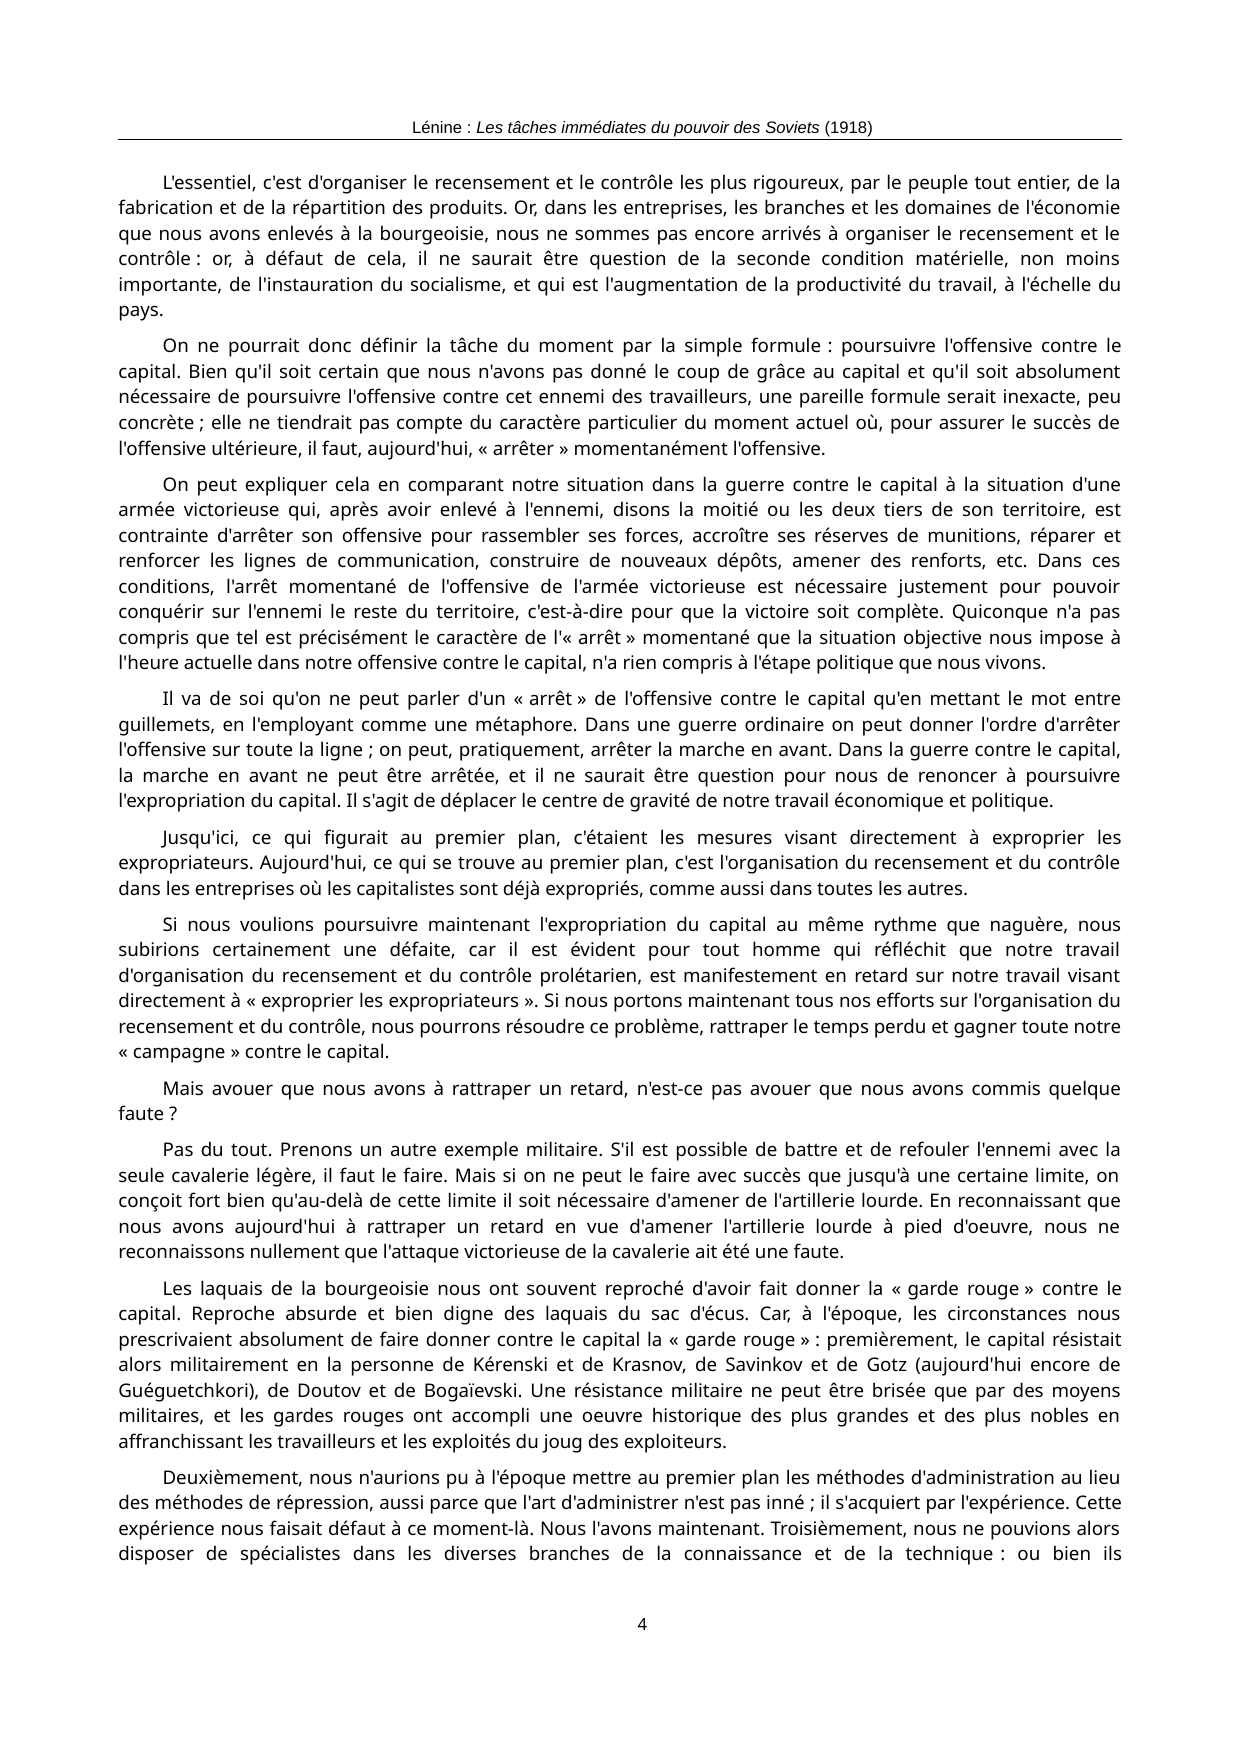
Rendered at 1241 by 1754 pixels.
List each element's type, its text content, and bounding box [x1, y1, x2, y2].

text L'essentiel, c'est d'organiser le recensement et le contrôle les plus rigoureux, par le peuple tout entier, de la fabrication et de la répartition des produits. Or, dans les entreprises, les branches et les domaines de l'économie que nous avons enlevés à la bourgeoisie, nous ne sommes pas encore arrivés à organiser le recensement et le contrôle : or, à défaut de cela, il ne saurait être question de la seconde condition matérielle, non moins importante, de l'instauration du socialisme, et qui est l'augmentation de la productivité du travail, à l'échelle du pays. [118, 169, 1122, 322]
text Deuxièmement, nous n'aurions pu à l'époque mettre au premier plan les méthodes d'administration au lieu des méthodes de répression, aussi parce que l'art d'administrer n'est pas inné ; il s'acquiert par l'expérience. Cette expérience nous faisait défaut à ce moment-là. Nous l'avons maintenant. Troisièmement, nous ne pouvions alors disposer de spécialistes dans les diverses branches de la connaissance et de la technique : ou bien ils [118, 1464, 1122, 1566]
text Pas du tout. Prenons un autre exemple militaire. S'il est possible de battre et de refouler l'ennemi avec la seule cavalerie légère, il faut le faire. Mais si on ne peut le faire avec succès que jusqu'à une certaine limite, on conçoit fort bien qu'au-delà de cette limite il soit nécessaire d'amener de l'artillerie lourde. En reconnaissant que nous avons aujourd'hui à rattraper un retard en vue d'amener l'artillerie lourde à pied d'oeuvre, nous ne reconnaissons nullement que l'attaque victorieuse de la cavalerie ait été une faute. [118, 1137, 1122, 1264]
text Les laquais de la bourgeoisie nous ont souvent reproché d'avoir fait donner la « garde rouge » contre le capital. Reproche absurde et bien digne des laquais du sac d'écus. Car, à l'époque, les circonstances nous prescrivaient absolument de faire donner contre le capital la « garde rouge » : premièrement, le capital résistait alors militairement en la personne de Kérenski et de Krasnov, de Savinkov et de Gotz (aujourd'hui encore de Guéguetchkori), de Doutov et de Bogaïevski. Une résistance militaire ne peut être brisée que par des moyens militaires, et les gardes rouges ont accompli une oeuvre historique des plus grandes et des plus nobles en affranchissant les travailleurs et les exploités du joug des exploiteurs. [118, 1275, 1122, 1453]
text Il va de soi qu'on ne peut parler d'un « arrêt » de l'offensive contre le capital qu'en mettant le mot entre guillemets, en l'employant comme une métaphore. Dans une guerre ordinaire on peut donner l'ordre d'arrêter l'offensive sur toute la ligne ; on peut, pratiquement, arrêter la marche en avant. Dans la guerre contre le capital, la marche en avant ne peut être arrêtée, et il ne saurait être question pour nous de renoncer à poursuivre l'expropriation du capital. Il s'agit de déplacer le centre de gravité de notre travail économique et politique. [118, 686, 1122, 813]
text Si nous voulions poursuivre maintenant l'expropriation du capital au même rythme que naguère, nous subirions certainement une défaite, car il est évident pour tout homme qui réfléchit que notre travail d'organisation du recensement et du contrôle prolétarien, est manifestement en retard sur notre travail visant directement à « exproprier les expropriateurs ». Si nous portons maintenant tous nos efforts sur l'organisation du recensement et du contrôle, nous pourrons résoudre ce problème, rattraper le temps perdu et gagner toute notre « campagne » contre le capital. [118, 911, 1122, 1064]
text On peut expliquer cela en comparant notre situation dans la guerre contre le capital à la situation d'une armée victorieuse qui, après avoir enlevé à l'ennemi, disons la moitié ou les deux tiers de son territoire, est contrainte d'arrêter son offensive pour rassembler ses forces, accroître ses réserves de munitions, réparer et renforcer les lignes de communication, construire de nouveaux dépôts, amener des renforts, etc. Dans ces conditions, l'arrêt momentané de l'offensive de l'armée victorieuse est nécessaire justement pour pouvoir conquérir sur l'ennemi le reste du territoire, c'est-à-dire pour que la victoire soit complète. Quiconque n'a pas compris que tel est précisément le caractère de l'« arrêt » momentané que la situation objective nous impose à l'heure actuelle dans notre offensive contre le capital, n'a rien compris à l'étape politique que nous vivons. [118, 471, 1122, 675]
text On ne pourrait donc définir la tâche du moment par la simple formule : poursuivre l'offensive contre le capital. Bien qu'il soit certain que nous n'avons pas donné le coup de grâce au capital et qu'il soit absolument nécessaire de poursuivre l'offensive contre cet ennemi des travailleurs, une pareille formule serait inexacte, peu concrète ; elle ne tiendrait pas compte du caractère particulier du moment actuel où, pour assurer le succès de l'offensive ultérieure, il faut, aujourd'hui, « arrêter » momentanément l'offensive. [118, 333, 1122, 460]
text Mais avouer que nous avons à rattraper un retard, n'est-ce pas avouer que nous avons commis quelque faute ? [118, 1075, 1122, 1126]
text Jusqu'ici, ce qui figurait au premier plan, c'étaient les mesures visant directement à exproprier les expropriateurs. Aujourd'hui, ce qui se trouve au premier plan, c'est l'organisation du recensement et du contrôle dans les entreprises où les capitalistes sont déjà expropriés, comme aussi dans toutes les autres. [118, 824, 1122, 901]
